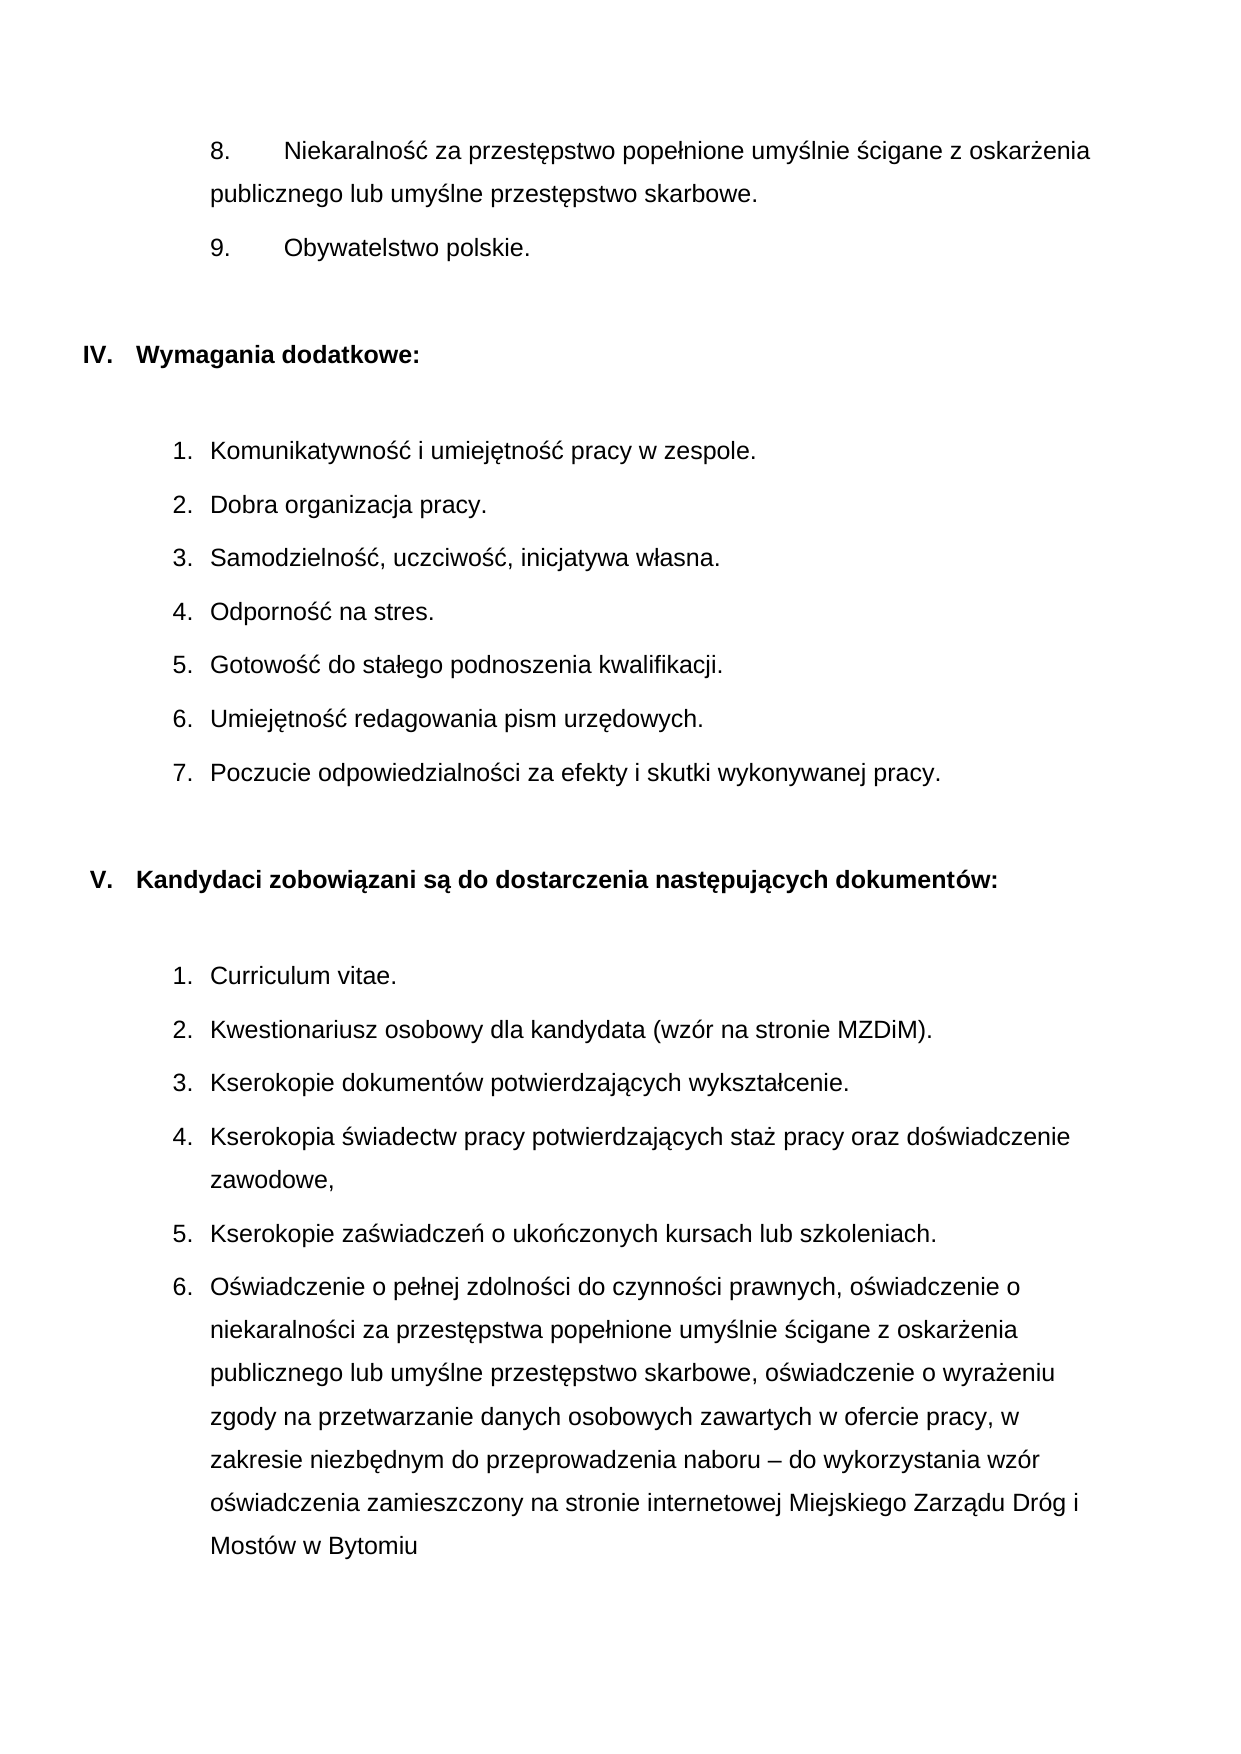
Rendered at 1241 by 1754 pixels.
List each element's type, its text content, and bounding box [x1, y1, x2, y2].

list Komunikatywność i umiejętność pracy w zespole. [172, 436, 1104, 465]
list Curriculum vitae. [172, 961, 1104, 990]
list Samodzielność, uczciwość, inicjatywa własna. [172, 543, 1104, 572]
list Kandydaci zobowiązani są do dostarczenia następujących dokumentów: [113, 864, 1104, 893]
list Dobra organizacja pracy. [172, 490, 1104, 518]
list Gotowość do stałego podnoszenia kwalifikacji. [172, 650, 1104, 679]
list Wymagania dodatkowe: [113, 339, 1104, 368]
list Kserokopie dokumentów potwierdzających wykształcenie. [172, 1068, 1104, 1097]
list Poczucie odpowiedzialności za efekty i skutki wykonywanej pracy. [172, 757, 1104, 786]
list Oświadczenie o pełnej zdolności do czynności prawnych, oświadczenie o niekaralności za przestępstwa popełnione umyślnie ścigane z oskarżenia publicznego lub umyślne przestępstwo skarbowe, oświadczenie o wyrażeniu zgody na przetwarzanie danych osobowych zawartych w ofercie pracy, w zakresie niezbędnym do przeprowadzenia naboru – do wykorzystania wzór oświadczenia zamieszczony na stronie internetowej Miejskiego Zarządu Dróg i Mostów w Bytomiu [172, 1272, 1104, 1559]
list Obywatelstwo polskie. [210, 232, 1104, 261]
list Kserokopie zaświadczeń o ukończonych kursach lub szkoleniach. [172, 1218, 1104, 1247]
list Odporność na stres. [172, 597, 1104, 626]
list Umiejętność redagowania pism urzędowych. [172, 704, 1104, 733]
list Niekaralność za przestępstwo popełnione umyślnie ścigane z oskarżenia publicznego lub umyślne przestępstwo skarbowe. [210, 136, 1104, 208]
list Kwestionariusz osobowy dla kandydata (wzór na stronie MZDiM). [172, 1015, 1104, 1043]
list Kserokopia świadectw pracy potwierdzających staż pracy oraz doświadczenie zawodowe, [172, 1122, 1104, 1194]
